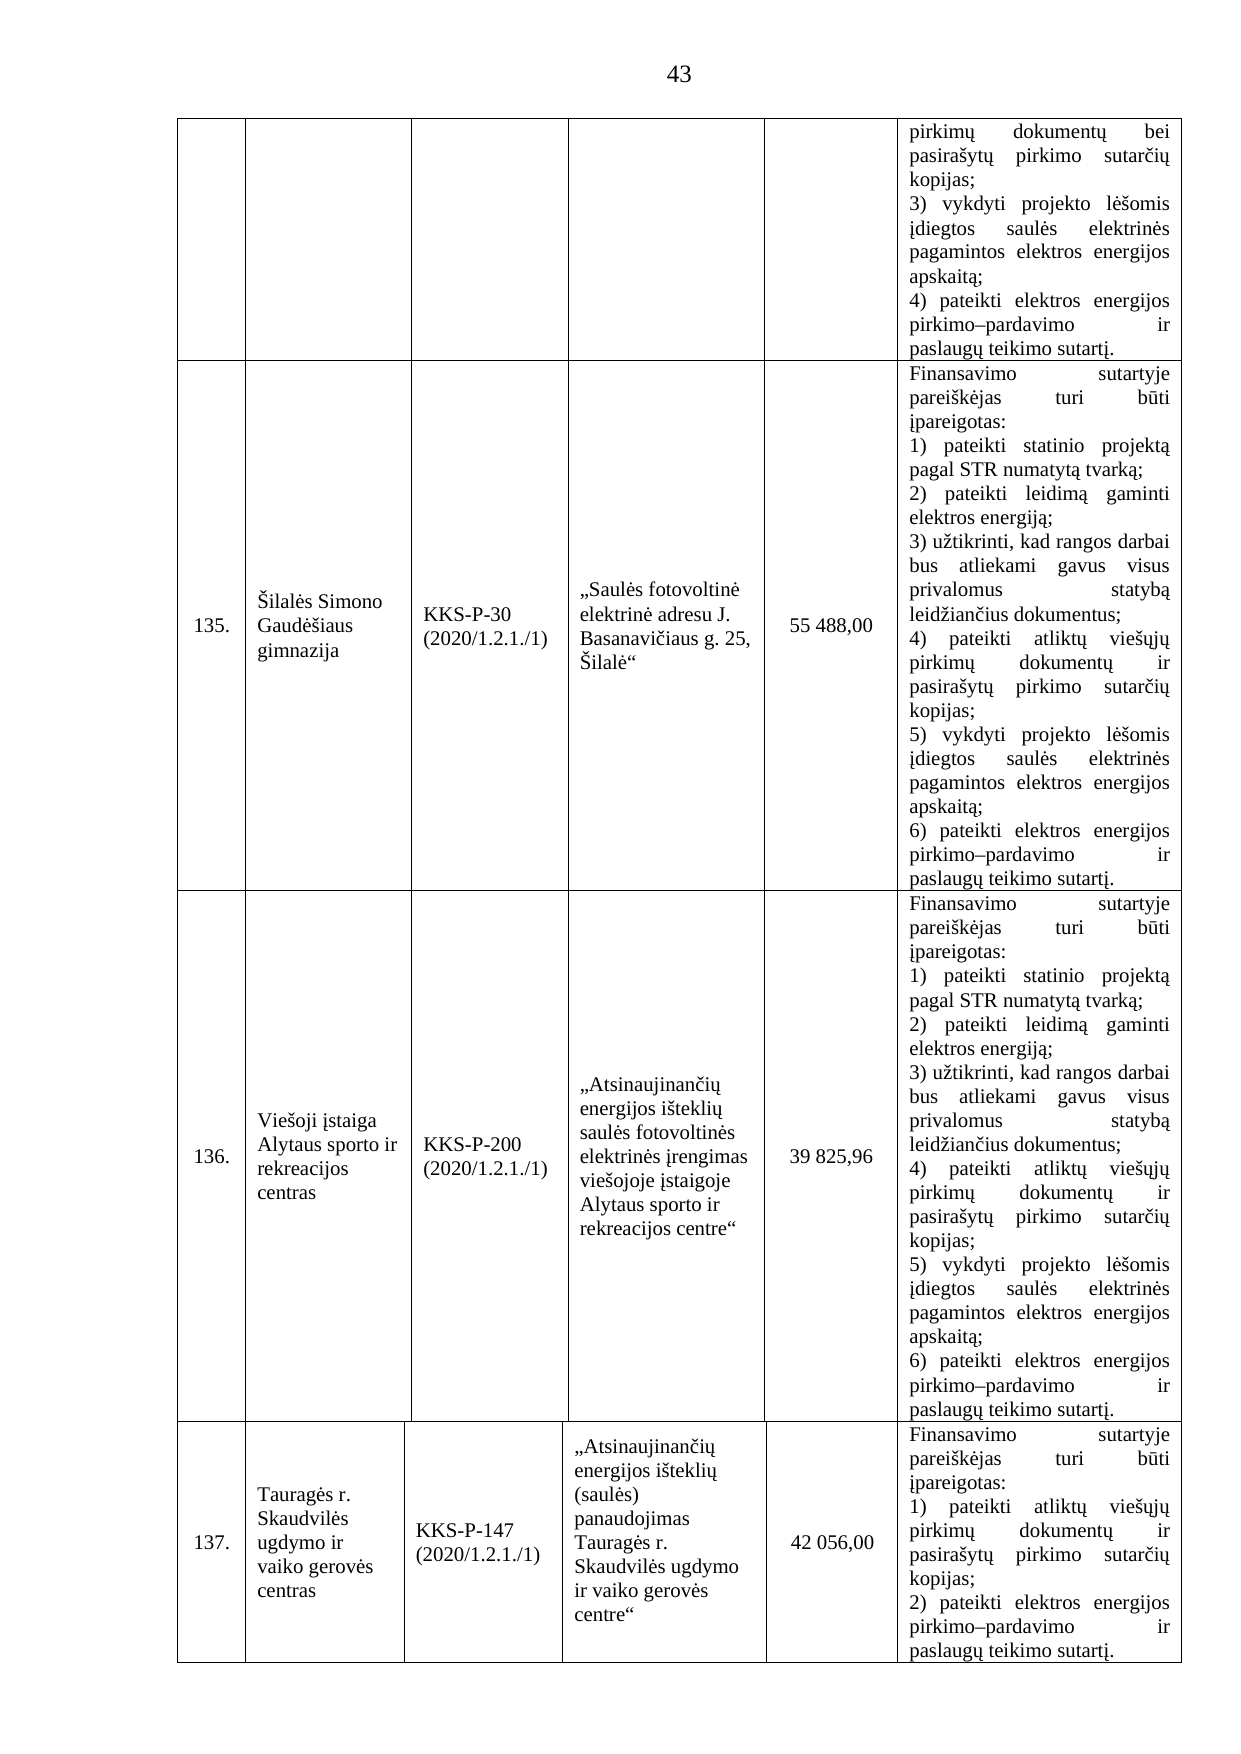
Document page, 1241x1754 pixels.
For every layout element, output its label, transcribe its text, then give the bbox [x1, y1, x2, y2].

table_cell „Atsinaujinančių energijos išteklių saulės fotovoltinės elektrinės įrengimas viešojoje įstaigoje Alytaus sporto ir rekreacijos centre“ [569, 891, 764, 1421]
table_cell [569, 119, 764, 360]
table_cell [246, 119, 411, 360]
table_cell [178, 119, 245, 360]
table_cell Šilalės Simono Gaudėšiaus gimnazija [246, 361, 411, 890]
table_cell 55 488,00 [765, 361, 897, 890]
table_cell 42 056,00 [767, 1422, 897, 1662]
table_cell [412, 119, 568, 360]
table_cell Viešoji įstaiga Alytaus sporto ir rekreacijos centras [246, 891, 411, 1421]
table_cell 136. [178, 891, 245, 1421]
table_cell KKS-P-30 (2020/1.2.1./1) [412, 361, 568, 890]
table_cell Finansavimo sutartyje pareiškėjas turi būti įpareigotas: 1) pateikti statinio projektą pagal STR numatytą tvarką; 2) pateikti leidimą gaminti elektros energiją; 3) užtikrinti, kad rangos darbai bus atliekami gavus visus privalomus statybą leidžiančius dokumentus; 4) pateikti atliktų viešųjų pirkimų dokumentų ir pasirašytų pirkimo sutarčių kopijas; 5) vykdyti projekto lėšomis įdiegtos saulės elektrinės pagamintos elektros energijos apskaitą; 6) pateikti elektros energijos pirkimo–pardavimo ir paslaugų teikimo sutartį. [898, 891, 1181, 1421]
table_cell 135. [178, 361, 245, 890]
table_cell 137. [178, 1422, 245, 1662]
table_cell Tauragės r. Skaudvilės ugdymo ir vaiko gerovės centras [246, 1422, 404, 1662]
table_cell Finansavimo sutartyje pareiškėjas turi būti įpareigotas: 1) pateikti atliktų viešųjų pirkimų dokumentų ir pasirašytų pirkimo sutarčių kopijas; 2) pateikti elektros energijos pirkimo–pardavimo ir paslaugų teikimo sutartį. [898, 1422, 1181, 1662]
table_cell „Atsinaujinančių energijos išteklių (saulės) panaudojimas Tauragės r. Skaudvilės ugdymo ir vaiko gerovės centre“ [563, 1422, 766, 1662]
table_cell pirkimų dokumentų bei pasirašytų pirkimo sutarčių kopijas; 3) vykdyti projekto lėšomis įdiegtos saulės elektrinės pagamintos elektros energijos apskaitą; 4) pateikti elektros energijos pirkimo–pardavimo ir paslaugų teikimo sutartį. [898, 119, 1181, 360]
table_cell KKS-P-200 (2020/1.2.1./1) [412, 891, 568, 1421]
table_cell „Saulės fotovoltinė elektrinė adresu J. Basanavičiaus g. 25, Šilalė“ [569, 361, 764, 890]
table_cell [765, 119, 897, 360]
table_cell KKS-P-147 (2020/1.2.1./1) [405, 1422, 562, 1662]
table_cell 39 825,96 [765, 891, 897, 1421]
table_cell Finansavimo sutartyje pareiškėjas turi būti įpareigotas: 1) pateikti statinio projektą pagal STR numatytą tvarką; 2) pateikti leidimą gaminti elektros energiją; 3) užtikrinti, kad rangos darbai bus atliekami gavus visus privalomus statybą leidžiančius dokumentus; 4) pateikti atliktų viešųjų pirkimų dokumentų ir pasirašytų pirkimo sutarčių kopijas; 5) vykdyti projekto lėšomis įdiegtos saulės elektrinės pagamintos elektros energijos apskaitą; 6) pateikti elektros energijos pirkimo–pardavimo ir paslaugų teikimo sutartį. [898, 361, 1181, 890]
